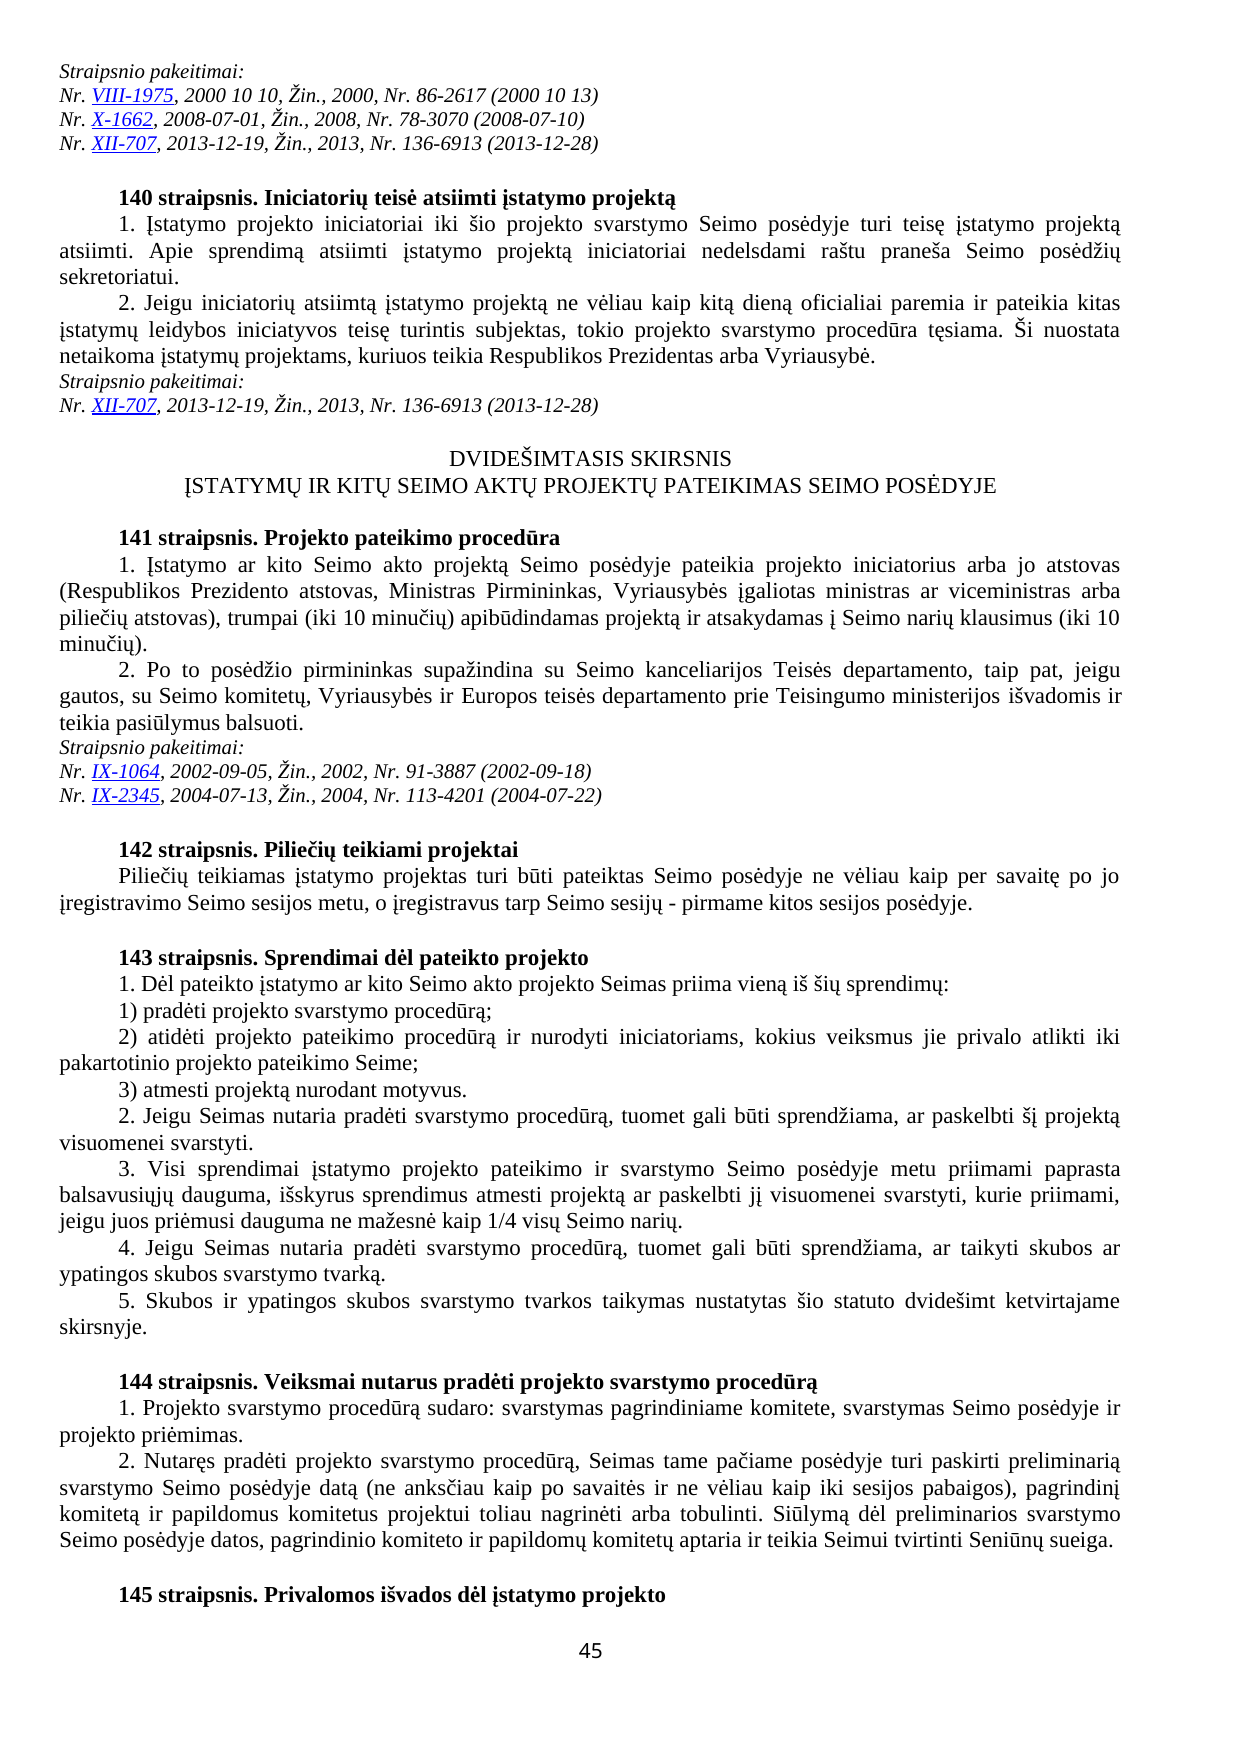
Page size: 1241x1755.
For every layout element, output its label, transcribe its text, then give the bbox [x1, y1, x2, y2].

text Piliečių teikiamas įstatymo projektas turi būti pateiktas Seimo posėdyje ne vėliau kaip per savaitę po jo įregistravimo Seimo sesijos metu, o įregistravus tarp Seimo sesijų - pirmame kitos sesijos posėdyje. [59, 863, 1122, 915]
text 5. Skubos ir ypatingos skubos svarstymo tvarkos taikymas nustatytas šio statuto dvidešimt ketvirtajame skirsnyje. [59, 1287, 1122, 1339]
text 3) atmesti projektą nurodant motyvus. [59, 1076, 1122, 1102]
text 1) pradėti projekto svarstymo procedūrą; [59, 997, 1122, 1023]
text 145 straipsnis. Privalomos išvados dėl įstatymo projekto [59, 1581, 1122, 1608]
text DVIDEŠIMTASIS SKIRSNIS [59, 445, 1122, 472]
text Nr. XII-707, 2013-12-19, Žin., 2013, Nr. 136-6913 (2013-12-28) [59, 131, 1122, 155]
text 2. Jeigu Seimas nutaria pradėti svarstymo procedūrą, tuomet gali būti sprendžiama, ar paskelbti šį projektą visuomenei svarstyti. [59, 1102, 1122, 1155]
text Nr. IX-2345, 2004-07-13, Žin., 2004, Nr. 113-4201 (2004-07-22) [59, 783, 1122, 807]
text 143 straipsnis. Sprendimai dėl pateikto projekto [59, 944, 1122, 970]
text ĮSTATYMŲ IR KITŲ SEIMO AKTŲ PROJEKTŲ PATEIKIMAS SEIMO POSĖDYJE [59, 472, 1122, 498]
text Nr. X-1662, 2008-07-01, Žin., 2008, Nr. 78-3070 (2008-07-10) [59, 107, 1122, 131]
text Nr. IX-1064, 2002-09-05, Žin., 2002, Nr. 91-3887 (2002-09-18) [59, 759, 1122, 783]
text Straipsnio pakeitimai: [59, 735, 1122, 759]
text 144 straipsnis. Veiksmai nutarus pradėti projekto svarstymo procedūrą [59, 1368, 1122, 1394]
text 4. Jeigu Seimas nutaria pradėti svarstymo procedūrą, tuomet gali būti sprendžiama, ar taikyti skubos ar ypatingos skubos svarstymo tvarką. [59, 1234, 1122, 1287]
text 2) atidėti projekto pateikimo procedūrą ir nurodyti iniciatoriams, kokius veiksmus jie privalo atlikti iki pakartotinio projekto pateikimo Seime; [59, 1023, 1122, 1076]
text Straipsnio pakeitimai: [59, 59, 1122, 83]
text 1. Projekto svarstymo procedūrą sudaro: svarstymas pagrindiniame komitete, svarstymas Seimo posėdyje ir projekto priėmimas. [59, 1394, 1122, 1447]
text 3. Visi sprendimai įstatymo projekto pateikimo ir svarstymo Seimo posėdyje metu priimami paprasta balsavusiųjų dauguma, išskyrus sprendimus atmesti projektą ar paskelbti jį visuomenei svarstyti, kurie priimami, jeigu juos priėmusi dauguma ne mažesnė kaip 1/4 visų Seimo narių. [59, 1155, 1122, 1234]
text 140 straipsnis. Iniciatorių teisė atsiimti įstatymo projektą [59, 184, 1122, 210]
text 2. Nutaręs pradėti projekto svarstymo procedūrą, Seimas tame pačiame posėdyje turi paskirti preliminarią svarstymo Seimo posėdyje datą (ne anksčiau kaip po savaitės ir ne vėliau kaip iki sesijos pabaigos), pagrindinį komitetą ir papildomus komitetus projektui toliau nagrinėti arba tobulinti. Siūlymą dėl preliminarios svarstymo Seimo posėdyje datos, pagrindinio komiteto ir papildomų komitetų aptaria ir teikia Seimui tvirtinti Seniūnų sueiga. [59, 1447, 1122, 1553]
text Straipsnio pakeitimai: [59, 368, 1122, 393]
text 141 straipsnis. Projekto pateikimo procedūra [59, 524, 1122, 551]
text 142 straipsnis. Piliečių teikiami projektai [59, 836, 1122, 863]
text Nr. XII-707, 2013-12-19, Žin., 2013, Nr. 136-6913 (2013-12-28) [59, 393, 1122, 417]
text 1. Dėl pateikto įstatymo ar kito Seimo akto projekto Seimas priima vieną iš šių sprendimų: [59, 970, 1122, 997]
text Nr. VIII-1975, 2000 10 10, Žin., 2000, Nr. 86-2617 (2000 10 13) [59, 83, 1122, 107]
text 1. Įstatymo ar kito Seimo akto projektą Seimo posėdyje pateikia projekto iniciatorius arba jo atstovas (Respublikos Prezidento atstovas, Ministras Pirmininkas, Vyriausybės įgaliotas ministras ar viceministras arba piliečių atstovas), trumpai (iki 10 minučių) apibūdindamas projektą ir atsakydamas į Seimo narių klausimus (iki 10 minučių). [59, 551, 1122, 656]
text 2. Jeigu iniciatorių atsiimtą įstatymo projektą ne vėliau kaip kitą dieną oficialiai paremia ir pateikia kitas įstatymų leidybos iniciatyvos teisę turintis subjektas, tokio projekto svarstymo procedūra tęsiama. Ši nuostata netaikoma įstatymų projektams, kuriuos teikia Respublikos Prezidentas arba Vyriausybė. [59, 289, 1122, 368]
text 1. Įstatymo projekto iniciatoriai iki šio projekto svarstymo Seimo posėdyje turi teisę įstatymo projektą atsiimti. Apie sprendimą atsiimti įstatymo projektą iniciatoriai nedelsdami raštu praneša Seimo posėdžių sekretoriatui. [59, 210, 1122, 289]
text 2. Po to posėdžio pirmininkas supažindina su Seimo kanceliarijos Teisės departamento, taip pat, jeigu gautos, su Seimo komitetų, Vyriausybės ir Europos teisės departamento prie Teisingumo ministerijos išvadomis ir teikia pasiūlymus balsuoti. [59, 656, 1122, 735]
